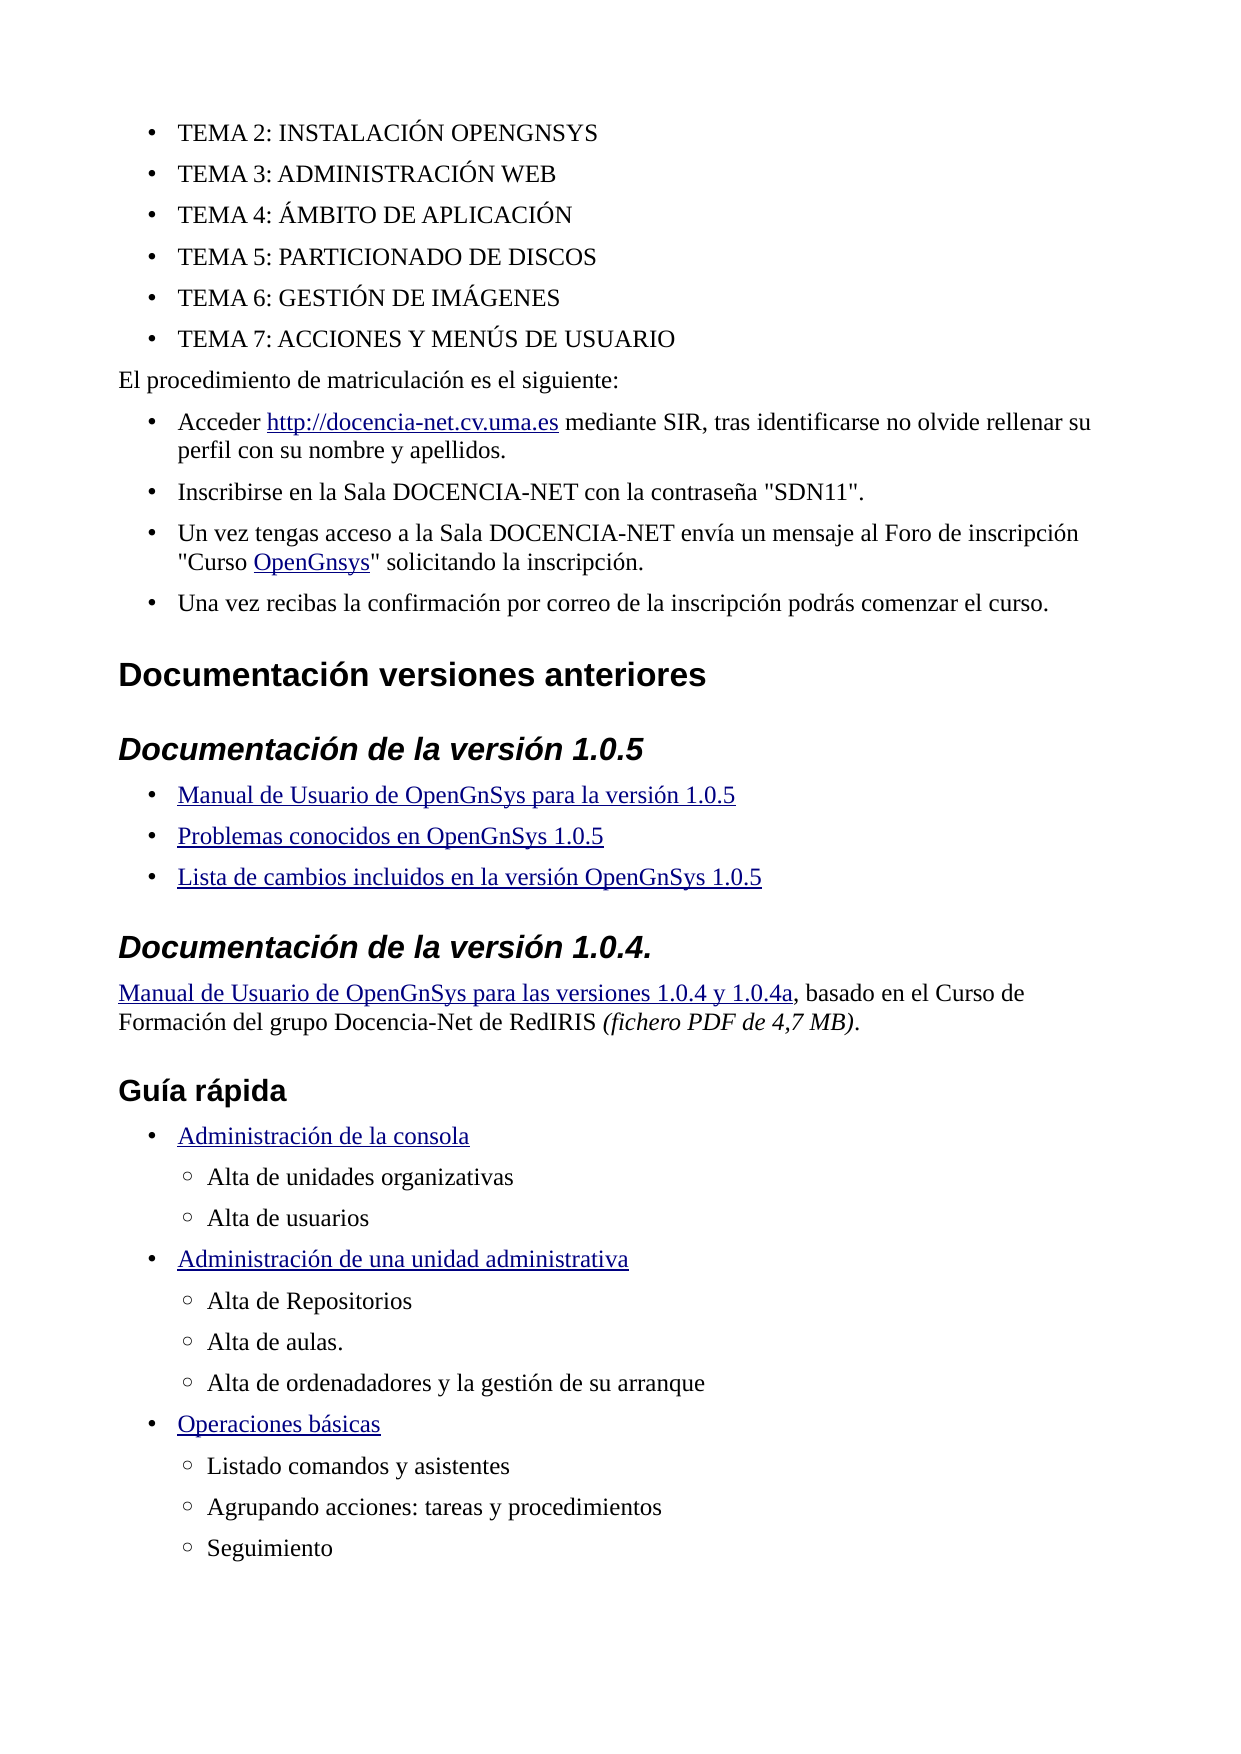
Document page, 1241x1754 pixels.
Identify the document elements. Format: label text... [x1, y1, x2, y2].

list Administración de la consola [148, 1121, 1122, 1149]
list TEMA 3: ADMINISTRACIÓN WEB [148, 159, 1122, 188]
list Alta de usuarios [177, 1203, 1122, 1232]
list Operaciones básicas [148, 1409, 1122, 1438]
list Seguimiento [177, 1533, 1122, 1562]
list Un vez tengas acceso a la Sala DOCENCIA-NET envía un mensaje al Foro de inscripción "Curso OpenGnsys" solicitando la inscripción. [148, 518, 1122, 576]
list Alta de ordenadadores y la gestión de su arranque [177, 1368, 1122, 1397]
list TEMA 5: PARTICIONADO DE DISCOS [148, 242, 1122, 271]
list Acceder ​http://docencia-net.cv.uma.es mediante SIR, tras identificarse no olvide rellenar su perfil con su nombre y apellidos. [148, 407, 1122, 464]
list TEMA 4: ÁMBITO DE APLICACIÓN [148, 201, 1122, 229]
list Problemas conocidos en OpenGnSys 1.0.5 [148, 821, 1122, 850]
subtitle Documentación de la versión 1.0.5 [118, 731, 1122, 767]
list Una vez recibas la confirmación por correo de la inscripción podrás comenzar el curso. [148, 588, 1122, 617]
list Alta de unidades organizativas [177, 1162, 1122, 1191]
list Manual de Usuario de OpenGnSys para la versión 1.0.5 [148, 780, 1122, 809]
list Lista de cambios incluidos en la versión OpenGnSys 1.0.5 [148, 862, 1122, 891]
list TEMA 6: GESTIÓN DE IMÁGENES [148, 283, 1122, 312]
list Inscribirse en la Sala DOCENCIA-NET con la contraseña "SDN11". [148, 477, 1122, 506]
text Manual de Usuario de OpenGnSys para las versiones 1.0.4 y 1.0.4a, basado en el Curso de Formación del grupo Docencia-Net de RedIRIS (fichero PDF de 4,7 MB). [118, 978, 1122, 1036]
list Administración de una unidad administrativa [148, 1244, 1122, 1273]
list Listado comandos y asistentes [177, 1451, 1122, 1479]
subtitle Guía rápida [118, 1073, 1122, 1108]
subtitle Documentación versiones anteriores [118, 654, 1122, 693]
subtitle Documentación de la versión 1.0.4. [118, 929, 1122, 966]
text El procedimiento de matriculación es el siguiente: [118, 366, 1122, 394]
list Agrupando acciones: tareas y procedimientos [177, 1492, 1122, 1521]
list TEMA 7: ACCIONES Y MENÚS DE USUARIO [148, 324, 1122, 353]
list Alta de Repositorios [177, 1286, 1122, 1314]
list TEMA 2: INSTALACIÓN OPENGNSYS [148, 118, 1122, 147]
list Alta de aulas. [177, 1327, 1122, 1356]
